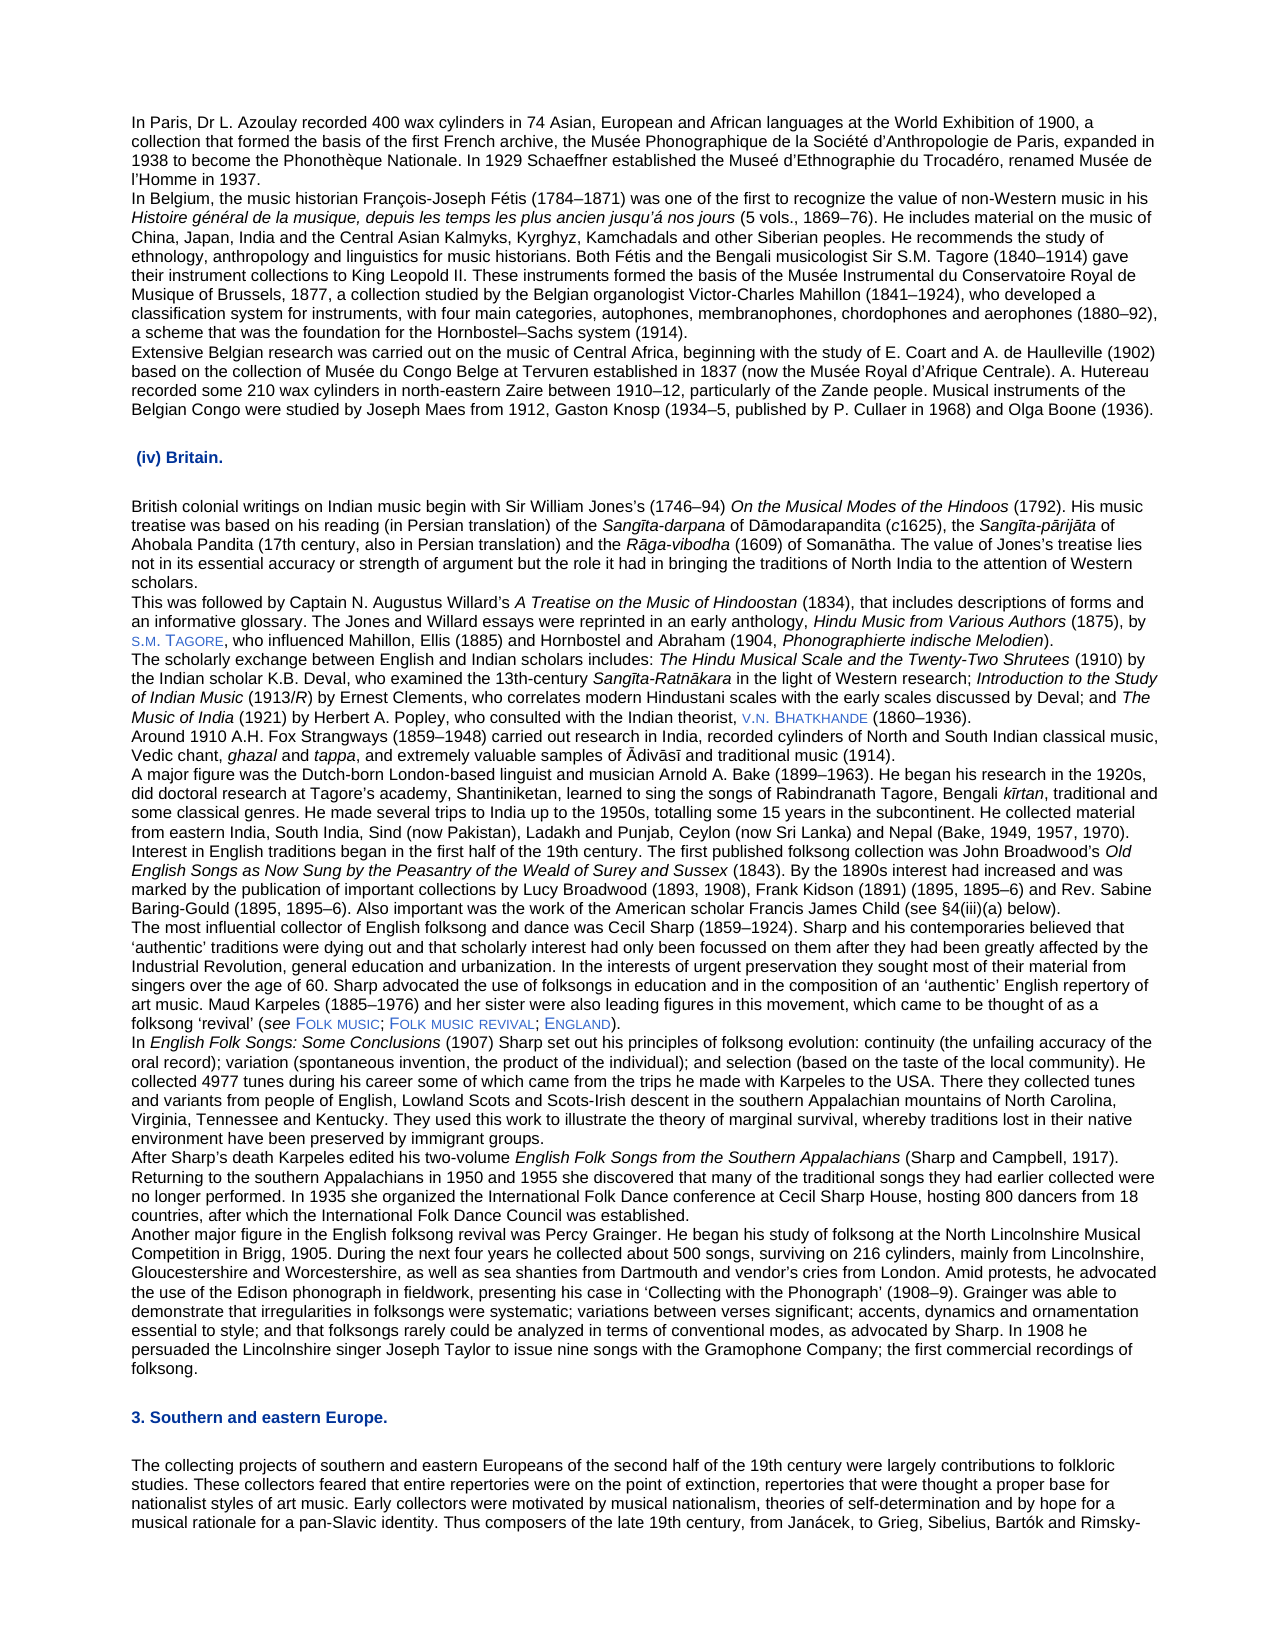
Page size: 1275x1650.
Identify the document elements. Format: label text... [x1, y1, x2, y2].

subtitle 3. Southern and eastern Europe. [131, 1407, 1161, 1427]
text British colonial writings on Indian music begin with Sir William Jones’s (1746–94) On the Musical Modes of the Hindoos (1792). His music treatise was based on his reading (in Persian translation) of the Sangīta-darpana of Dāmodarapandita (c1625), the Sangīta-pārijāta of Ahobala Pandita (17th century, also in Persian translation) and the Rāga-vibodha (1609) of Somanātha. The value of Jones’s treatise lies not in its essential accuracy or strength of argument but the role it had in bringing the traditions of North India to the attention of Western scholars. [131, 497, 1161, 592]
text Extensive Belgian research was carried out on the music of Central Africa, beginning with the study of E. Coart and A. de Haulleville (1902) based on the collection of Musée du Congo Belge at Tervuren established in 1837 (now the Musée Royal d’Afrique Centrale). A. Hutereau recorded some 210 wax cylinders in north-eastern Zaire between 1910–12, particularly of the Zande people. Musical instruments of the Belgian Congo were studied by Joseph Maes from 1912, Gaston Knosp (1934–5, published by P. Cullaer in 1968) and Olga Boone (1936). [131, 342, 1161, 419]
text A major figure was the Dutch-born London-based linguist and musician Arnold A. Bake (1899–1963). He began his research in the 1920s, did doctoral research at Tagore’s academy, Shantiniketan, learned to sing the songs of Rabindranath Tagore, Bengali kīrtan, traditional and some classical genres. He made several trips to India up to the 1950s, totalling some 15 years in the subcontinent. He collected material from eastern India, South India, Sind (now Pakistan), Ladakh and Punjab, Ceylon (now Sri Lanka) and Nepal (Bake, 1949, 1957, 1970). [131, 765, 1161, 842]
text Around 1910 A.H. Fox Strangways (1859–1948) carried out research in India, recorded cylinders of North and South Indian classical music, Vedic chant, ghazal and tappa, and extremely valuable samples of Ādivāsī and traditional music (1914). [131, 727, 1161, 765]
text The scholarly exchange between English and Indian scholars includes: The Hindu Musical Scale and the Twenty-Two Shrutees (1910) by the Indian scholar K.B. Deval, who examined the 13th-century Sangīta-Ratnākara in the light of Western research; Introduction to the Study of Indian Music (1913/R) by Ernest Clements, who correlates modern Hindustani scales with the early scales discussed by Deval; and The Music of India (1921) by Herbert A. Popley, who consulted with the Indian theorist, v.n. Bhatkhande (1860–1936). [131, 650, 1161, 727]
text The collecting projects of southern and eastern Europeans of the second half of the 19th century were largely contributions to folkloric studies. These collectors feared that entire repertories were on the point of extinction, repertories that were thought a proper base for nationalist styles of art music. Early collectors were motivated by musical nationalism, theories of self-determination and by hope for a musical rationale for a pan-Slavic identity. Thus composers of the late 19th century, from Janácek, to Grieg, Sibelius, Bartók and Rimsky- [131, 1456, 1161, 1532]
text Interest in English traditions began in the first half of the 19th century. The first published folksong collection was John Broadwood’s Old English Songs as Now Sung by the Peasantry of the Weald of Surey and Sussex (1843). By the 1890s interest had increased and was marked by the publication of important collections by Lucy Broadwood (1893, 1908), Frank Kidson (1891) (1895, 1895–6) and Rev. Sabine Baring-Gould (1895, 1895–6). Also important was the work of the American scholar Francis James Child (see §4(iii)(a) below). [131, 842, 1161, 918]
text Another major figure in the English folksong revival was Percy Grainger. He began his study of folksong at the North Lincolnshire Musical Competition in Brigg, 1905. During the next four years he collected about 500 songs, surviving on 216 cylinders, mainly from Lincolnshire, Gloucestershire and Worcestershire, as well as sea shanties from Dartmouth and vendor’s cries from London. Amid protests, he advocated the use of the Edison phonograph in fieldwork, presenting his case in ‘Collecting with the Phonograph’ (1908–9). Grainger was able to demonstrate that irregularities in folksongs were systematic; variations between verses significant; accents, dynamics and ornamentation essential to style; and that folksongs rarely could be analyzed in terms of conventional modes, as advocated by Sharp. In 1908 he persuaded the Lincolnshire singer Joseph Taylor to issue nine songs with the Gramophone Company; the first commercial recordings of folksong. [131, 1225, 1161, 1378]
text After Sharp’s death Karpeles edited his two-volume English Folk Songs from the Southern Appalachians (Sharp and Campbell, 1917). Returning to the southern Appalachians in 1950 and 1955 she discovered that many of the traditional songs they had earlier collected were no longer performed. In 1935 she organized the International Folk Dance conference at Cecil Sharp House, hosting 800 dancers from 18 countries, after which the International Folk Dance Council was established. [131, 1148, 1161, 1225]
text In Belgium, the music historian François-Joseph Fétis (1784–1871) was one of the first to recognize the value of non-Western music in his Histoire général de la musique, depuis les temps les plus ancien jusqu’á nos jours (5 vols., 1869–76). He includes material on the music of China, Japan, India and the Central Asian Kalmyks, Kyrghyz, Kamchadals and other Siberian peoples. He recommends the study of ethnology, anthropology and linguistics for music historians. Both Fétis and the Bengali musicologist Sir S.M. Tagore (1840–1914) gave their instrument collections to King Leopold II. These instruments formed the basis of the Musée Instrumental du Conservatoire Royal de Musique of Brussels, 1877, a collection studied by the Belgian organologist Victor-Charles Mahillon (1841–1924), who developed a classification system for instruments, with four main categories, autophones, membranophones, chordophones and aerophones (1880–92), a scheme that was the foundation for the Hornbostel–Sachs system (1914). [131, 189, 1161, 342]
subtitle (iv) Britain. [131, 448, 1161, 467]
text In English Folk Songs: Some Conclusions (1907) Sharp set out his principles of folksong evolution: continuity (the unfailing accuracy of the oral record); variation (spontaneous invention, the product of the individual); and selection (based on the taste of the local community). He collected 4977 tunes during his career some of which came from the trips he made with Karpeles to the USA. There they collected tunes and variants from people of English, Lowland Scots and Scots-Irish descent in the southern Appalachian mountains of North Carolina, Virginia, Tennessee and Kentucky. They used this work to illustrate the theory of marginal survival, whereby traditions lost in their native environment have been preserved by immigrant groups. [131, 1033, 1161, 1148]
text In Paris, Dr L. Azoulay recorded 400 wax cylinders in 74 Asian, European and African languages at the World Exhibition of 1900, a collection that formed the basis of the first French archive, the Musée Phonographique de la Société d’Anthropologie de Paris, expanded in 1938 to become the Phonothèque Nationale. In 1929 Schaeffner established the Museé d’Ethnographie du Trocadéro, renamed Musée de l’Homme in 1937. [131, 112, 1161, 189]
text This was followed by Captain N. Augustus Willard’s A Treatise on the Music of Hindoostan (1834), that includes descriptions of forms and an informative glossary. The Jones and Willard essays were reprinted in an early anthology, Hindu Music from Various Authors (1875), by s.m. Tagore, who influenced Mahillon, Ellis (1885) and Hornbostel and Abraham (1904, Phonographierte indische Melodien). [131, 592, 1161, 650]
text The most influential collector of English folksong and dance was Cecil Sharp (1859–1924). Sharp and his contemporaries believed that ‘authentic’ traditions were dying out and that scholarly interest had only been focussed on them after they had been greatly affected by the Industrial Revolution, general education and urbanization. In the interests of urgent preservation they sought most of their material from singers over the age of 60. Sharp advocated the use of folksongs in education and in the composition of an ‘authentic’ English repertory of art music. Maud Karpeles (1885–1976) and her sister were also leading figures in this movement, which came to be thought of as a folksong ‘revival’ (see Folk music; Folk music revival; England). [131, 918, 1161, 1033]
